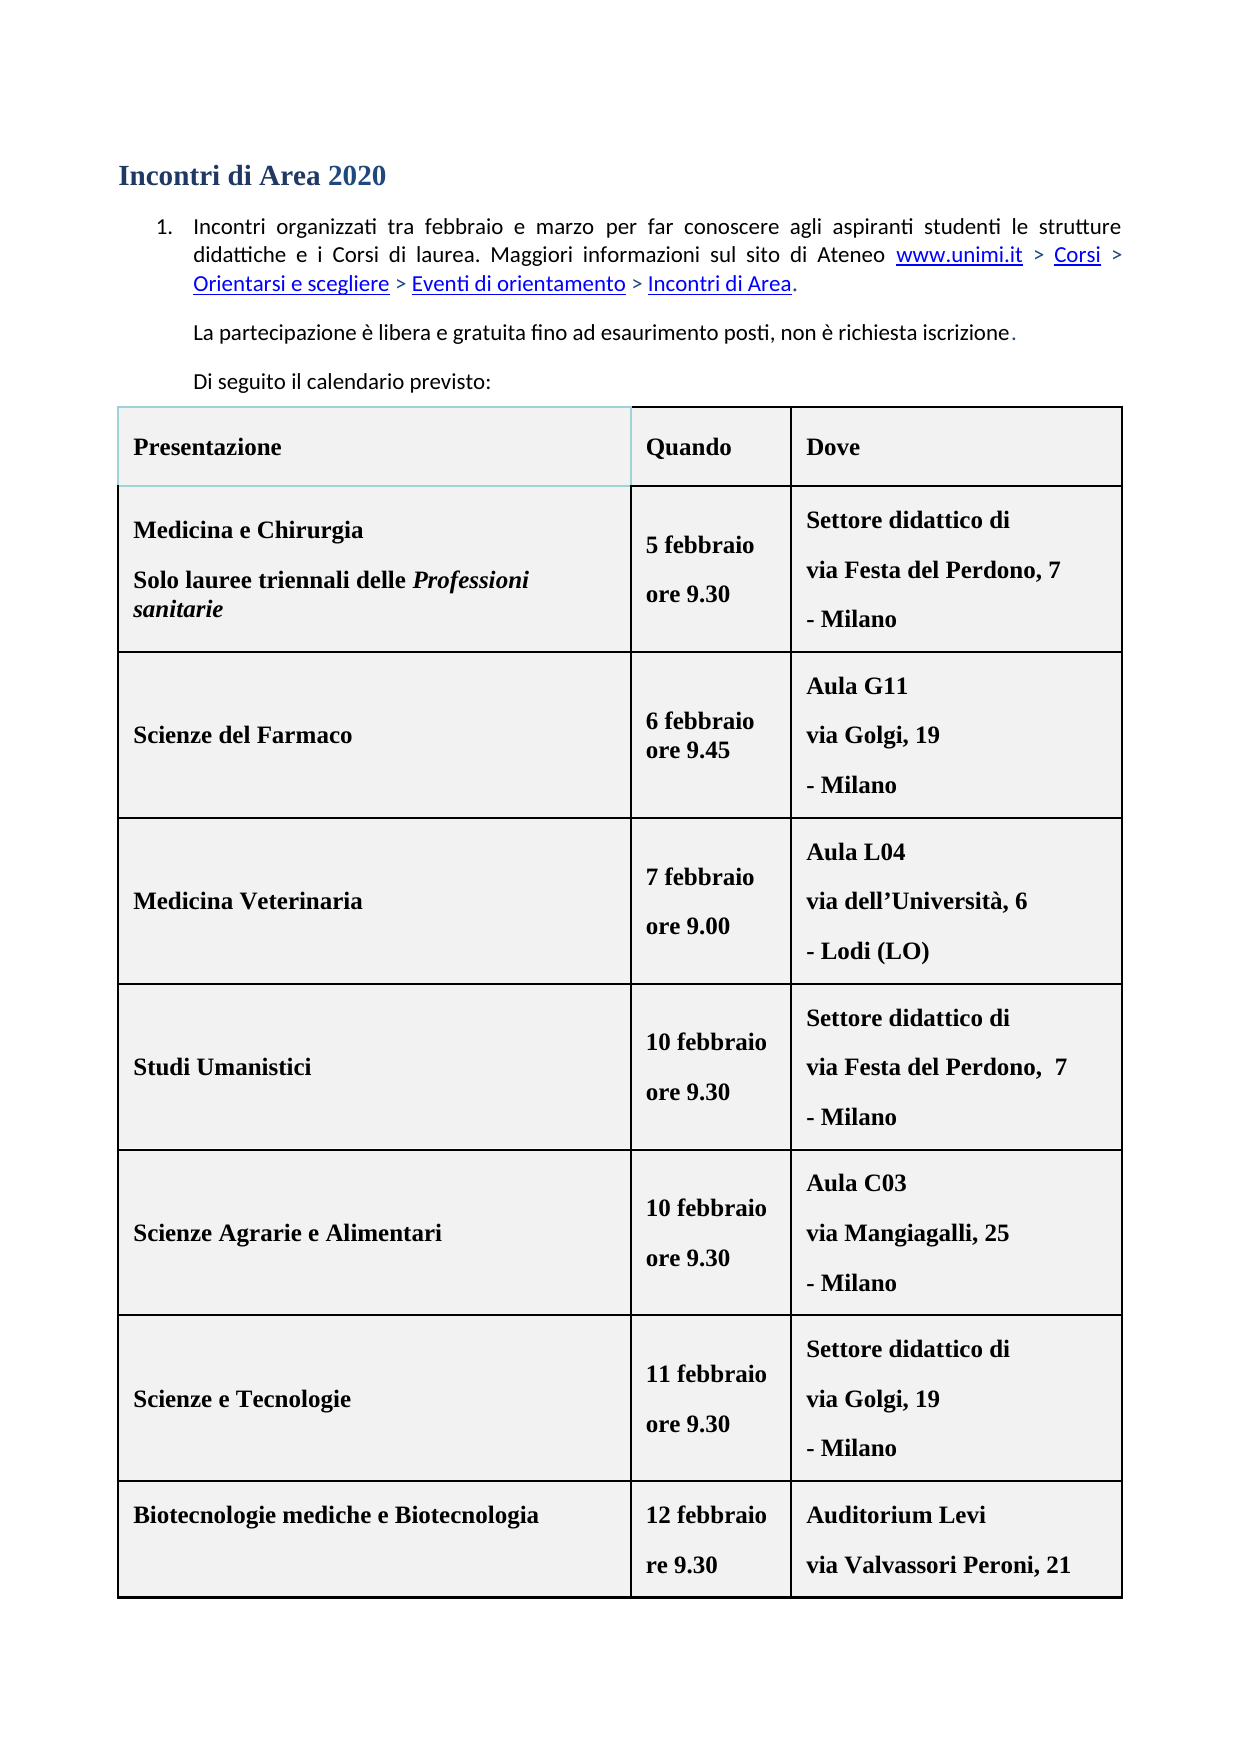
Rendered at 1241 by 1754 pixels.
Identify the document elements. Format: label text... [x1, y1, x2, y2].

text La partecipazione è libera e gratuita fino ad esaurimento posti, non è richiesta iscrizione. [193, 318, 1122, 346]
text Di seguito il calendario previsto: [193, 367, 1122, 395]
table_cell Medicina Veterinaria [119, 819, 630, 983]
table_cell Studi Umanistici [119, 985, 630, 1148]
table_cell Settore didattico di via Festa del Perdono, 7 - Milano [792, 487, 1121, 651]
table_cell 12 febbraio re 9.30 [632, 1482, 790, 1596]
table_cell Aula G11 via Golgi, 19 - Milano [792, 653, 1121, 817]
table_cell 6 febbraio ore 9.45 [632, 653, 790, 817]
table_cell Biotecnologie mediche e Biotecnologia [119, 1482, 630, 1596]
table_cell Medicina e Chirurgia Solo lauree triennali delle Professioni sanitarie [119, 487, 630, 651]
table_cell Aula C03 via Mangiagalli, 25 - Milano [792, 1151, 1121, 1314]
table_header Dove [792, 408, 1121, 485]
table_cell 11 febbraio ore 9.30 [632, 1316, 790, 1480]
table_header Quando [632, 408, 790, 485]
table_cell 10 febbraio ore 9.30 [632, 1151, 790, 1314]
table_cell Settore didattico di via Festa del Perdono, 7 - Milano [792, 985, 1121, 1148]
table_cell Auditorium Levi via Valvassori Peroni, 21 [792, 1482, 1121, 1596]
table_cell 5 febbraio ore 9.30 [632, 487, 790, 651]
table_cell 10 febbraio ore 9.30 [632, 985, 790, 1148]
table_cell Settore didattico di via Golgi, 19 - Milano [792, 1316, 1121, 1480]
table_cell 7 febbraio ore 9.00 [632, 819, 790, 983]
table_cell Scienze Agrarie e Alimentari [119, 1151, 630, 1314]
table_header Presentazione [119, 408, 630, 485]
list Incontri organizzati tra febbraio e marzo per far conoscere agli aspiranti studenti le strutture didattiche e i Corsi di laurea. Maggiori informazioni sul sito di Ateneo www.unimi.it > Corsi > Orientarsi e scegliere > Eventi di orientamento > Incontri di Area. [156, 212, 1122, 297]
table_cell Scienze del Farmaco [119, 653, 630, 817]
text Incontri di Area 2020 [118, 158, 1122, 192]
table_cell Aula L04 via dell’Università, 6 - Lodi (LO) [792, 819, 1121, 983]
table_cell Scienze e Tecnologie [119, 1316, 630, 1480]
